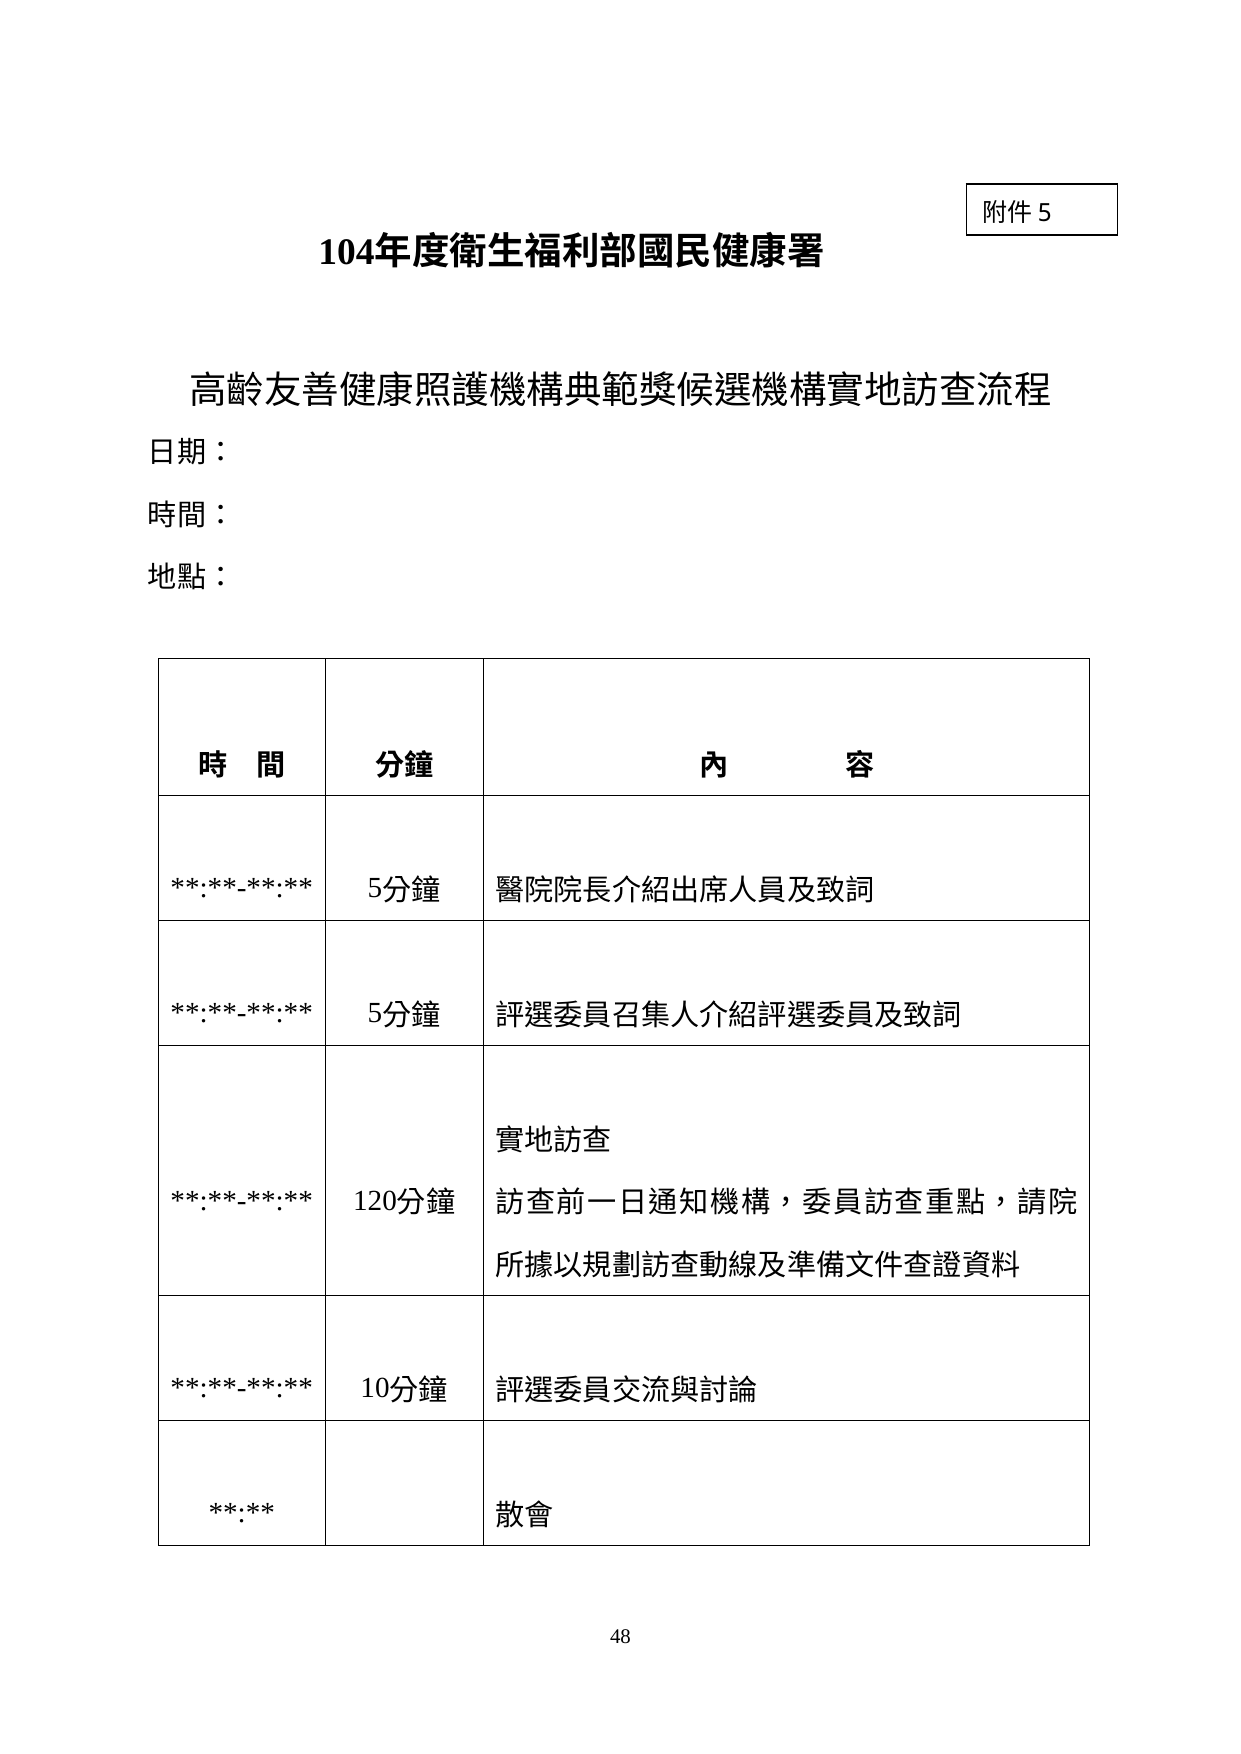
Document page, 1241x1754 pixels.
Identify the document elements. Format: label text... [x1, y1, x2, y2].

table_cell 120分鐘 [326, 1046, 483, 1295]
text 附件5 [982, 192, 1101, 227]
table_cell 10分鐘 [326, 1296, 483, 1420]
text 地點： [148, 533, 1091, 596]
table_cell 實地訪查 訪查前一日通知機構，委員訪查重點，請院所據以規劃訪查動線及準備文件查證資料 [484, 1046, 1089, 1295]
table_header 時 間 [159, 659, 325, 795]
table_cell 評選委員交流與討論 [484, 1296, 1089, 1420]
table_cell [326, 1421, 483, 1545]
table_cell 5分鐘 [326, 921, 483, 1045]
text 時間： [148, 471, 1091, 533]
text 高齡友善健康照護機構典範獎候選機構實地訪查流程 [148, 346, 1092, 408]
table_cell **:**-**:** [159, 921, 325, 1045]
table_cell 散會 [484, 1421, 1089, 1545]
text 日期： [148, 408, 1091, 471]
table_cell **:**-**:** [159, 796, 325, 920]
table_header 分鐘 [326, 659, 483, 795]
table_header 內 容 [484, 659, 1089, 795]
table_cell 5分鐘 [326, 796, 483, 920]
table_cell **:**-**:** [159, 1046, 325, 1295]
table_cell 評選委員召集人介紹評選委員及致詞 [484, 921, 1089, 1045]
table_cell **:** [159, 1421, 325, 1545]
table_cell **:**-**:** [159, 1296, 325, 1420]
table_cell 醫院院長介紹出席人員及致詞 [484, 796, 1089, 920]
text 104年度衛生福利部國民健康署 [177, 221, 1091, 275]
